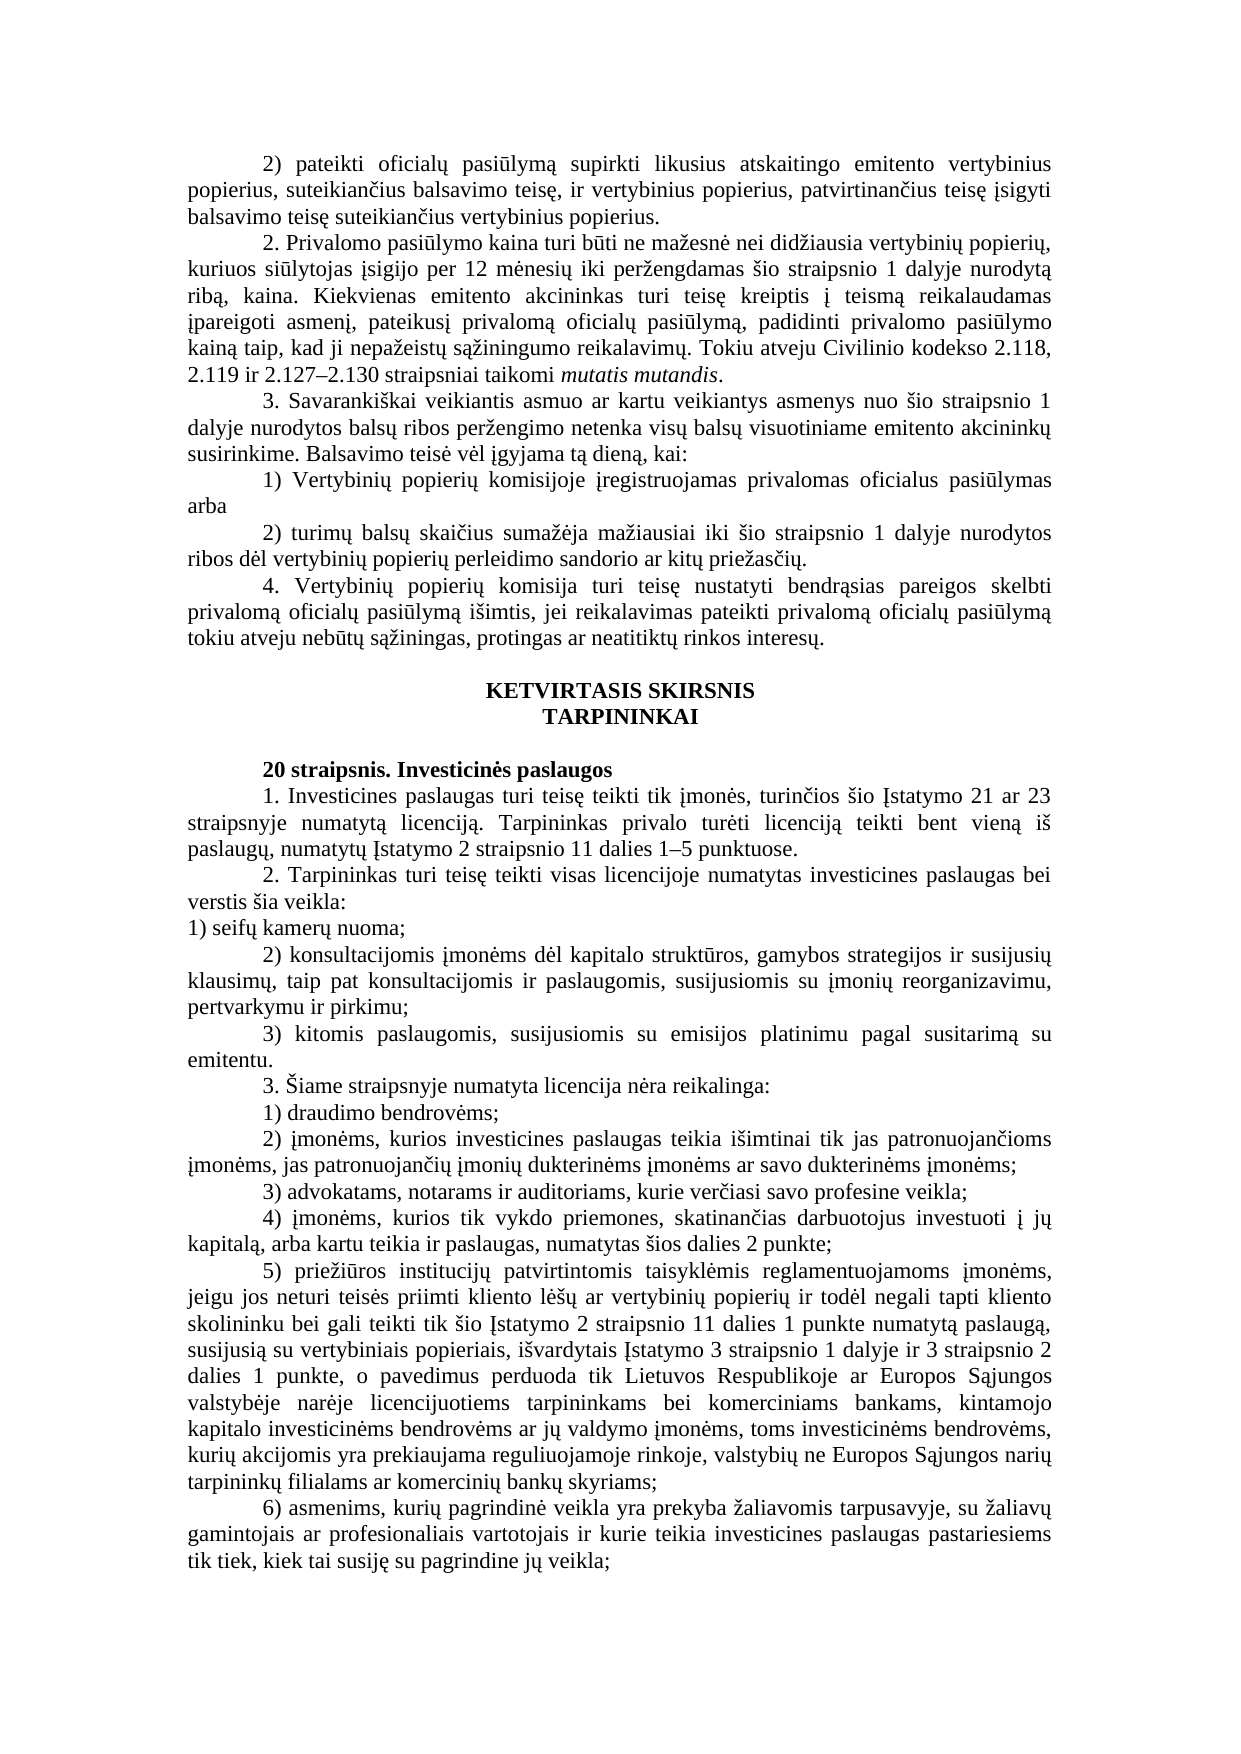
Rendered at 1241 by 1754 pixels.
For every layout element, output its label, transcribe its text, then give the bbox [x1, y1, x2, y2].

text 4) įmonėms, kurios tik vykdo priemones, skatinančias darbuotojus investuoti į jų kapitalą, arba kartu teikia ir paslaugas, numatytas šios dalies 2 punkte; [187, 1204, 1053, 1257]
text KETVIRTASIS SKIRSNIS [187, 677, 1053, 703]
text 1) seifų kamerų nuoma; [187, 914, 1053, 941]
text 2) pateikti oficialų pasiūlymą supirkti likusius atskaitingo emitento vertybinius popierius, suteikiančius balsavimo teisę, ir vertybinius popierius, patvirtinančius teisę įsigyti balsavimo teisę suteikiančius vertybinius popierius. [187, 150, 1053, 229]
text 1. Investicines paslaugas turi teisę teikti tik įmonės, turinčios šio Įstatymo 21 ar 23 straipsnyje numatytą licenciją. Tarpininkas privalo turėti licenciją teikti bent vieną iš paslaugų, numatytų Įstatymo 2 straipsnio 11 dalies 1–5 punktuose. [187, 782, 1053, 862]
text 6) asmenims, kurių pagrindinė veikla yra prekyba žaliavomis tarpusavyje, su žaliavų gamintojais ar profesionaliais vartotojais ir kurie teikia investicines paslaugas pastariesiems tik tiek, kiek tai susiję su pagrindine jų veikla; [187, 1494, 1053, 1573]
text 3. Šiame straipsnyje numatyta licencija nėra reikalinga: [187, 1072, 1053, 1099]
text 3) advokatams, notarams ir auditoriams, kurie verčiasi savo profesine veikla; [187, 1178, 1053, 1204]
text 2) turimų balsų skaičius sumažėja mažiausiai iki šio straipsnio 1 dalyje nurodytos ribos dėl vertybinių popierių perleidimo sandorio ar kitų priežasčių. [187, 519, 1053, 572]
text 3) kitomis paslaugomis, susijusiomis su emisijos platinimu pagal susitarimą su emitentu. [187, 1020, 1053, 1072]
text 5) priežiūros institucijų patvirtintomis taisyklėmis reglamentuojamoms įmonėms, jeigu jos neturi teisės priimti kliento lėšų ar vertybinių popierių ir todėl negali tapti kliento skolininku bei gali teikti tik šio Įstatymo 2 straipsnio 11 dalies 1 punkte numatytą paslaugą, susijusią su vertybiniais popieriais, išvardytais Įstatymo 3 straipsnio 1 dalyje ir 3 straipsnio 2 dalies 1 punkte, o pavedimus perduoda tik Lietuvos Respublikoje ar Europos Sąjungos valstybėje narėje licencijuotiems tarpininkams bei komerciniams bankams, kintamojo kapitalo investicinėms bendrovėms ar jų valdymo įmonėms, toms investicinėms bendrovėms, kurių akcijomis yra prekiaujama reguliuojamoje rinkoje, valstybių ne Europos Sąjungos narių tarpininkų filialams ar komercinių bankų skyriams; [187, 1257, 1053, 1494]
text TARPININKAI [187, 703, 1053, 730]
text 4. Vertybinių popierių komisija turi teisę nustatyti bendrąsias pareigos skelbti privalomą oficialų pasiūlymą išimtis, jei reikalavimas pateikti privalomą oficialų pasiūlymą tokiu atveju nebūtų sąžiningas, protingas ar neatitiktų rinkos interesų. [187, 572, 1053, 651]
text 3. Savarankiškai veikiantis asmuo ar kartu veikiantys asmenys nuo šio straipsnio 1 dalyje nurodytos balsų ribos peržengimo netenka visų balsų visuotiniame emitento akcininkų susirinkime. Balsavimo teisė vėl įgyjama tą dieną, kai: [187, 387, 1053, 466]
text 1) draudimo bendrovėms; [187, 1099, 1053, 1125]
text 2) įmonėms, kurios investicines paslaugas teikia išimtinai tik jas patronuojančioms įmonėms, jas patronuojančių įmonių dukterinėms įmonėms ar savo dukterinėms įmonėms; [187, 1125, 1053, 1178]
text 2. Tarpininkas turi teisę teikti visas licencijoje numatytas investicines paslaugas bei verstis šia veikla: [187, 862, 1053, 914]
text 2. Privalomo pasiūlymo kaina turi būti ne mažesnė nei didžiausia vertybinių popierių, kuriuos siūlytojas įsigijo per 12 mėnesių iki peržengdamas šio straipsnio 1 dalyje nurodytą ribą, kaina. Kiekvienas emitento akcininkas turi teisę kreiptis į teismą reikalaudamas įpareigoti asmenį, pateikusį privalomą oficialų pasiūlymą, padidinti privalomo pasiūlymo kainą taip, kad ji nepažeistų sąžiningumo reikalavimų. Tokiu atveju Civilinio kodekso 2.118, 2.119 ir 2.127–2.130 straipsniai taikomi mutatis mutandis. [187, 229, 1053, 387]
text 2) konsultacijomis įmonėms dėl kapitalo struktūros, gamybos strategijos ir susijusių klausimų, taip pat konsultacijomis ir paslaugomis, susijusiomis su įmonių reorganizavimu, pertvarkymu ir pirkimu; [187, 941, 1053, 1020]
text 1) Vertybinių popierių komisijoje įregistruojamas privalomas oficialus pasiūlymas arba [187, 466, 1053, 519]
text 20 straipsnis. Investicinės paslaugos [187, 756, 1053, 782]
